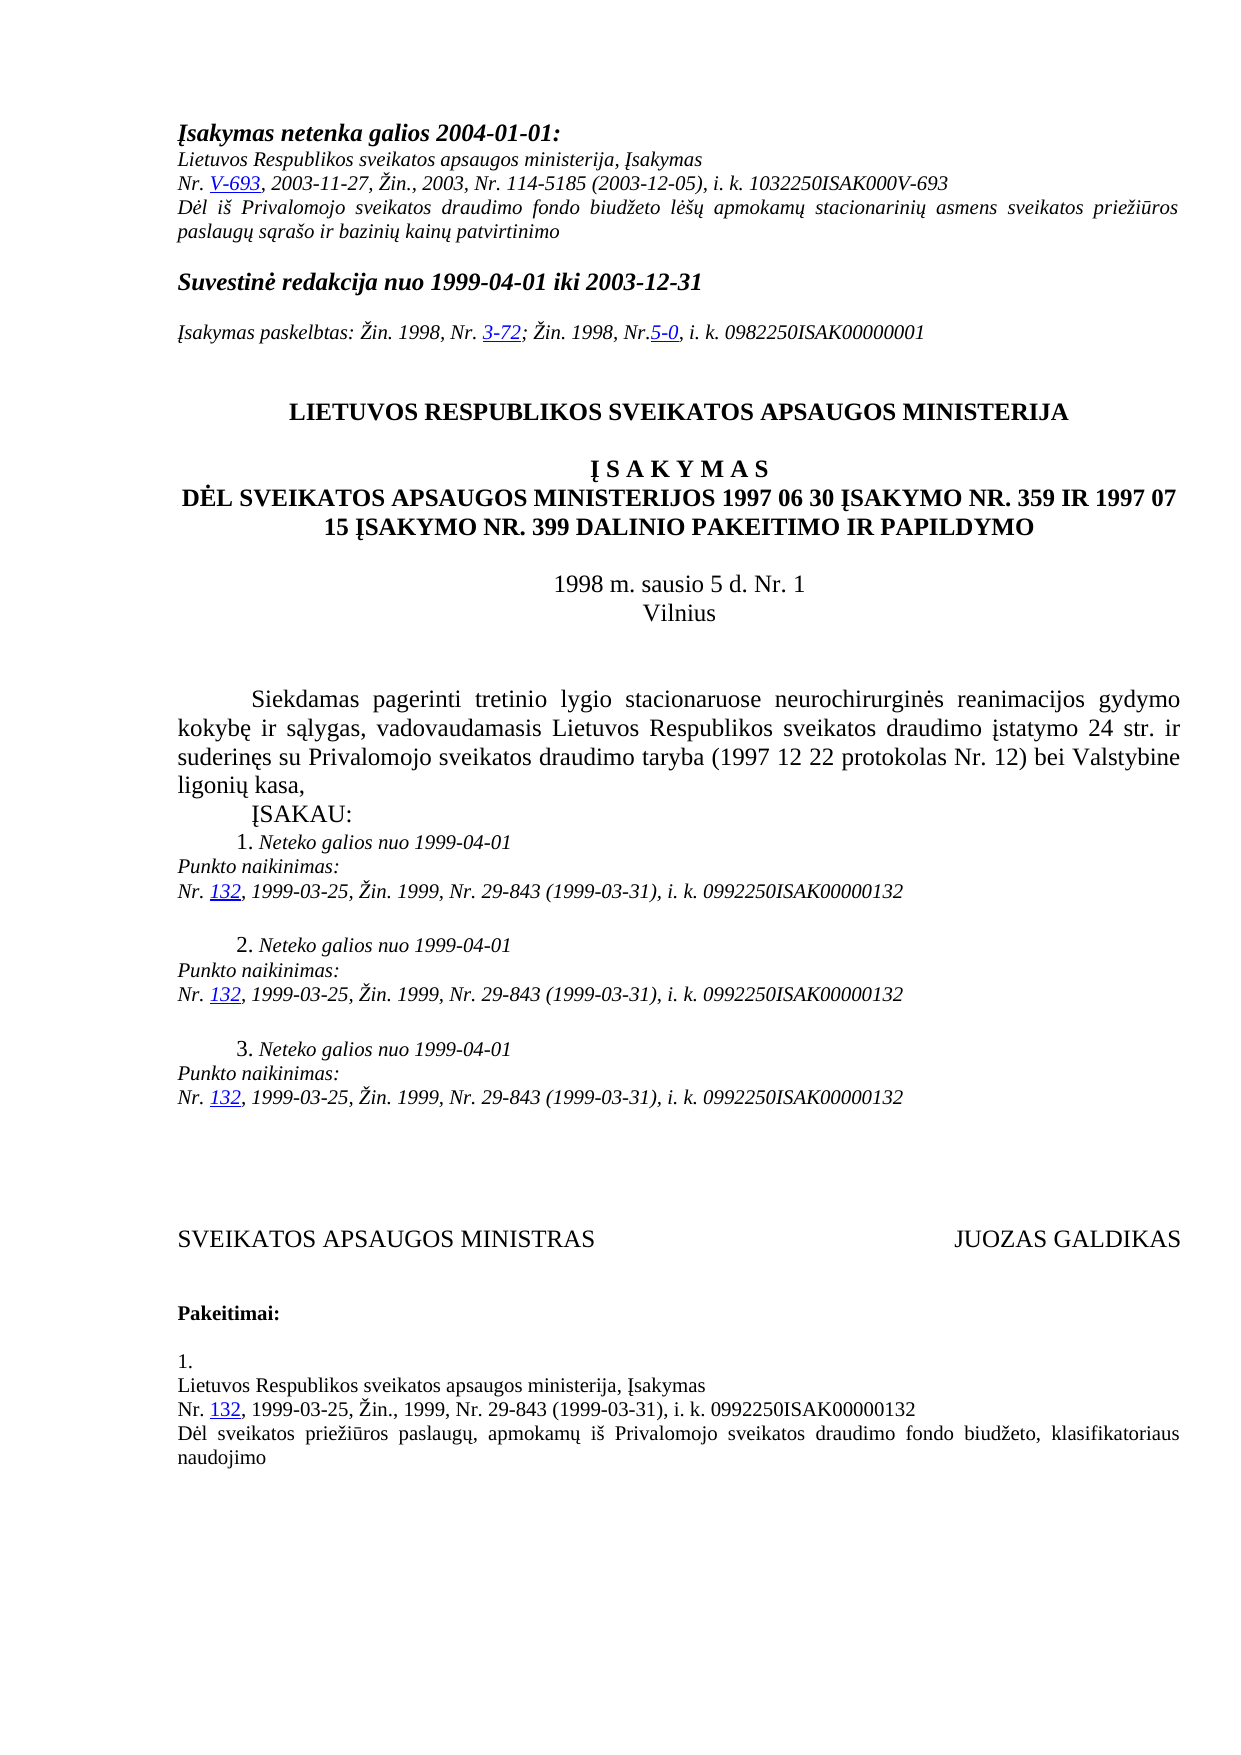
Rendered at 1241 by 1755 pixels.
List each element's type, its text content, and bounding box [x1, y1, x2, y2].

text Įsakymas netenka galios 2004-01-01: [177, 118, 1181, 147]
text Punkto naikinimas: [177, 1061, 1181, 1085]
text SVEIKATOS APSAUGOS MINISTRAS JUOZAS GALDIKAS [177, 1224, 1181, 1253]
text ĮSAKAU: [177, 799, 1181, 828]
text Į S A K Y M A S [177, 454, 1181, 483]
text Dėl iš Privalomojo sveikatos draudimo fondo biudžeto lėšų apmokamų stacionarinių asmens sveikatos priežiūros paslaugų sąrašo ir bazinių kainų patvirtinimo [177, 195, 1181, 243]
text Punkto naikinimas: [177, 854, 1181, 878]
text Nr. 132, 1999-03-25, Žin. 1999, Nr. 29-843 (1999-03-31), i. k. 0992250ISAK00000132 [177, 1085, 1181, 1109]
text 1998 m. sausio 5 d. Nr. 1 [177, 569, 1181, 598]
text Nr. 132, 1999-03-25, Žin. 1999, Nr. 29-843 (1999-03-31), i. k. 0992250ISAK00000132 [177, 982, 1181, 1006]
text Dėl sveikatos priežiūros paslaugų, apmokamų iš Privalomojo sveikatos draudimo fondo biudžeto, klasifikatoriaus naudojimo [177, 1421, 1181, 1469]
text DĖL SVEIKATOS APSAUGOS MINISTERIJOS 1997 06 30 ĮSAKYMO NR. 359 IR 1997 07 15 ĮSAKYMO NR. 399 DALINIO PAKEITIMO IR PAPILDYMO [177, 483, 1181, 541]
text Siekdamas pagerinti tretinio lygio stacionaruose neurochirurginės reanimacijos gydymo kokybę ir sąlygas, vadovaudamasis Lietuvos Respublikos sveikatos draudimo įstatymo 24 str. ir suderinęs su Privalomojo sveikatos draudimo taryba (1997 12 22 protokolas Nr. 12) bei Valstybine ligonių kasa, [177, 684, 1181, 799]
text Pakeitimai: [177, 1301, 1181, 1325]
text Lietuvos Respublikos sveikatos apsaugos ministerija, Įsakymas [177, 1373, 1181, 1397]
text Punkto naikinimas: [177, 958, 1181, 982]
text Lietuvos Respublikos sveikatos apsaugos ministerija, Įsakymas [177, 147, 1181, 171]
text Vilnius [177, 598, 1181, 627]
text Suvestinė redakcija nuo 1999-04-01 iki 2003-12-31 [177, 267, 1181, 296]
text 3. Neteko galios nuo 1999-04-01 [177, 1034, 1181, 1061]
text 2. Neteko galios nuo 1999-04-01 [177, 931, 1181, 958]
text LIETUVOS RESPUBLIKOS SVEIKATOS APSAUGOS MINISTERIJA [177, 397, 1181, 426]
text Nr. 132, 1999-03-25, Žin. 1999, Nr. 29-843 (1999-03-31), i. k. 0992250ISAK00000132 [177, 878, 1181, 903]
text Įsakymas paskelbtas: Žin. 1998, Nr. 3-72; Žin. 1998, Nr.5-0, i. k. 0982250ISAK00000001 [177, 320, 1181, 344]
text Nr. 132, 1999-03-25, Žin., 1999, Nr. 29-843 (1999-03-31), i. k. 0992250ISAK00000132 [177, 1397, 1181, 1421]
text 1. [177, 1349, 1181, 1373]
text Nr. V-693, 2003-11-27, Žin., 2003, Nr. 114-5185 (2003-12-05), i. k. 1032250ISAK000V-693 [177, 171, 1181, 195]
text 1. Neteko galios nuo 1999-04-01 [177, 828, 1181, 854]
